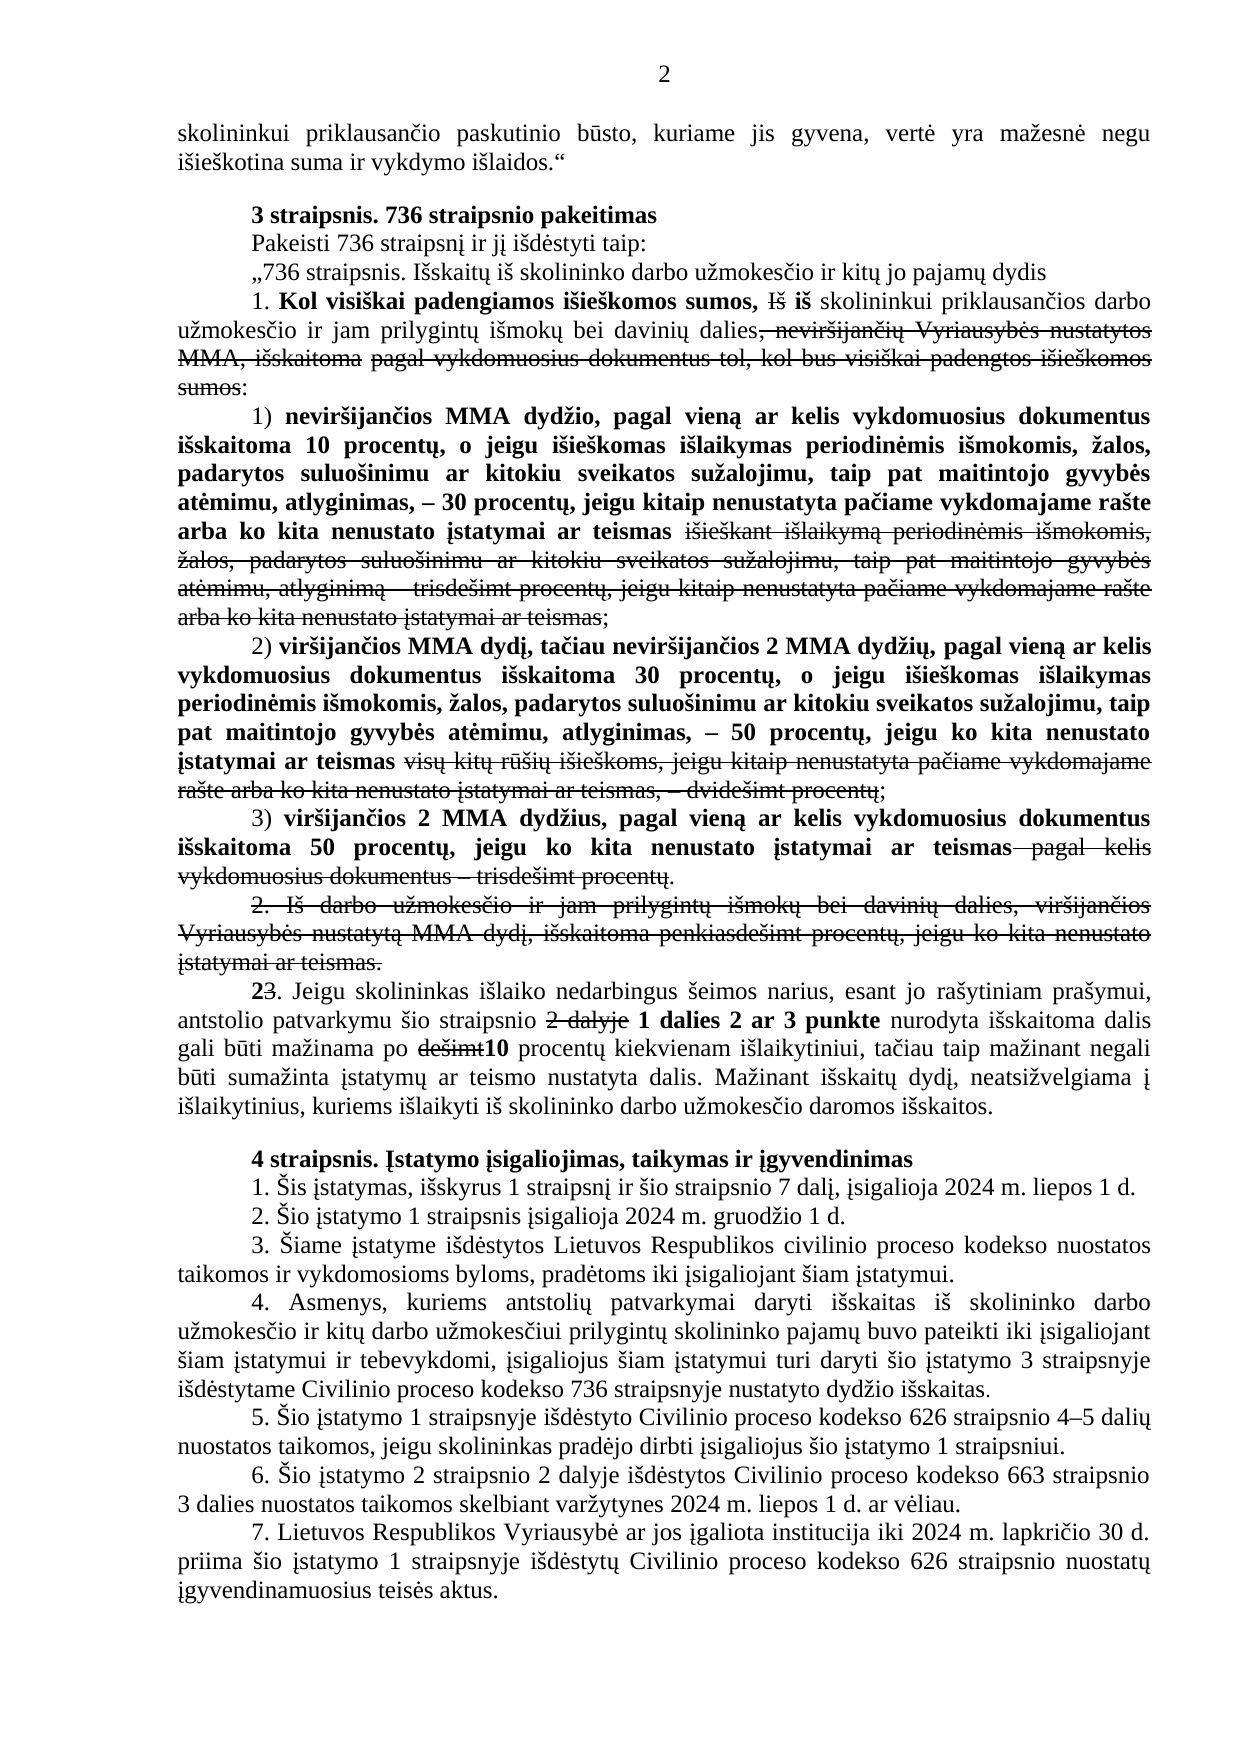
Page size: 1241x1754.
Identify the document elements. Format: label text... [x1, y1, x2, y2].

text „736 straipsnis. Išskaitų iš skolininko darbo užmokesčio ir kitų jo pajamų dydis [177, 257, 1152, 286]
text Pakeisti 736 straipsnį ir jį išdėstyti taip: [177, 228, 1152, 257]
text 3. Šiame įstatyme išdėstytos Lietuvos Respublikos civilinio proceso kodekso nuostatos taikomos ir vykdomosioms byloms, pradėtoms iki įsigaliojant šiam įstatymui. [177, 1230, 1152, 1287]
text 5. Šio įstatymo 1 straipsnyje išdėstyto Civilinio proceso kodekso 626 straipsnio 4–5 dalių nuostatos taikomos, jeigu skolininkas pradėjo dirbti įsigaliojus šio įstatymo 1 straipsniui. [177, 1402, 1152, 1460]
text 4. Asmenys, kuriems antstolių patvarkymai daryti išskaitas iš skolininko darbo užmokesčio ir kitų darbo užmokesčiui prilygintų skolininko pajamų buvo pateikti iki įsigaliojant šiam įstatymui ir tebevykdomi, įsigaliojus šiam įstatymui turi daryti šio įstatymo 3 straipsnyje išdėstytame Civilinio proceso kodekso 736 straipsnyje nustatyto dydžio išskaitas. [177, 1287, 1152, 1402]
text 2) viršijančios MMA dydį, tačiau neviršijančios 2 MMA dydžių, pagal vieną ar kelis vykdomuosius dokumentus išskaitoma 30 procentų, o jeigu išieškomas išlaikymas periodinėmis išmokomis, žalos, padarytos suluošinimu ar kitokiu sveikatos sužalojimu, taip pat maitintojo gyvybės atėmimu, atlyginimas, – 50 procentų, jeigu ko kita nenustato įstatymai ar teismas visų kitų rūšių išieškoms, jeigu kitaip nenustatyta pačiame vykdomajame rašte arba ko kita nenustato įstatymai ar teismas, – dvidešimt procentų; [177, 631, 1152, 803]
text 4 straipsnis. Įstatymo įsigaliojimas, taikymas ir įgyvendinimas [177, 1144, 1152, 1172]
text 6. Šio įstatymo 2 straipsnio 2 dalyje išdėstytos Civilinio proceso kodekso 663 straipsnio 3 dalies nuostatos taikomos skelbiant varžytynes 2024 m. liepos 1 d. ar vėliau. [177, 1460, 1152, 1517]
text 1. Kol visiškai padengiamos išieškomos sumos, Iš iš skolininkui priklausančios darbo užmokesčio ir jam prilygintų išmokų bei davinių dalies, neviršijančių Vyriausybės nustatytos MMA, išskaitoma pagal vykdomuosius dokumentus tol, kol bus visiškai padengtos išieškomos sumos: [177, 286, 1152, 401]
text 3 straipsnis. 736 straipsnio pakeitimas [177, 200, 1152, 228]
text 3) viršijančios 2 MMA dydžius, pagal vieną ar kelis vykdomuosius dokumentus išskaitoma 50 procentų, jeigu ko kita nenustato įstatymai ar teismas pagal kelis vykdomuosius dokumentus – trisdešimt procentų. [177, 803, 1152, 890]
text 2. Iš darbo užmokesčio ir jam prilygintų išmokų bei davinių dalies, viršijančios Vyriausybės nustatytą MMA dydį, išskaitoma penkiasdešimt procentų, jeigu ko kita nenustato įstatymai ar teismas. [177, 890, 1152, 976]
text skolininkui priklausančio paskutinio būsto, kuriame jis gyvena, vertė yra mažesnė negu išieškotina suma ir vykdymo išlaidos.“ [177, 118, 1152, 176]
text 1) neviršijančios MMA dydžio, pagal vieną ar kelis vykdomuosius dokumentus išskaitoma 10 procentų, o jeigu išieškomas išlaikymas periodinėmis išmokomis, žalos, padarytos suluošinimu ar kitokiu sveikatos sužalojimu, taip pat maitintojo gyvybės atėmimu, atlyginimas, – 30 procentų, jeigu kitaip nenustatyta pačiame vykdomajame rašte arba ko kita nenustato įstatymai ar teismas išieškant išlaikymą periodinėmis išmokomis, žalos, padarytos suluošinimu ar kitokiu sveikatos sužalojimu, taip pat maitintojo gyvybės atėmimu, atlyginimą – trisdešimt procentų, jeigu kitaip nenustatyta pačiame vykdomajame rašte arba ko kita nenustato įstatymai ar teismas; [177, 590, 1152, 631]
text 1. Šis įstatymas, išskyrus 1 straipsnį ir šio straipsnio 7 dalį, įsigalioja 2024 m. liepos 1 d. [251, 1172, 1152, 1201]
text 7. Lietuvos Respublikos Vyriausybė ar jos įgaliota institucija iki 2024 m. lapkričio 30 d. priima šio įstatymo 1 straipsnyje išdėstytų Civilinio proceso kodekso 626 straipsnio nuostatų įgyvendinamuosius teisės aktus. [177, 1517, 1152, 1604]
text 1) neviršijančios MMA dydžio, pagal vieną ar kelis vykdomuosius dokumentus išskaitoma 10 procentų, o jeigu išieškomas išlaikymas periodinėmis išmokomis, žalos, padarytos suluošinimu ar kitokiu sveikatos sužalojimu, taip pat maitintojo gyvybės atėmimu, atlyginimas, – 30 procentų, jeigu kitaip nenustatyta pačiame vykdomajame rašte arba ko kita nenustato įstatymai ar teismas išieškant išlaikymą periodinėmis išmokomis, žalos, padarytos suluošinimu ar kitokiu sveikatos sužalojimu, taip pat maitintojo gyvybės atėmimu, atlyginimą – trisdešimt procentų, jeigu kitaip nenustatyta pačiame vykdomajame rašte arba ko kita nenustato įstatymai ar teismas; [177, 401, 1152, 589]
text 23. Jeigu skolininkas išlaiko nedarbingus šeimos narius, esant jo rašytiniam prašymui, antstolio patvarkymu šio straipsnio 2 dalyje 1 dalies 2 ar 3 punkte nurodyta išskaitoma dalis gali būti mažinama po dešimt10 procentų kiekvienam išlaikytiniui, tačiau taip mažinant negali būti sumažinta įstatymų ar teismo nustatyta dalis. Mažinant išskaitų dydį, neatsižvelgiama į išlaikytinius, kuriems išlaikyti iš skolininko darbo užmokesčio daromos išskaitos. [177, 976, 1152, 1120]
text 2. Šio įstatymo 1 straipsnis įsigalioja 2024 m. gruodžio 1 d. [251, 1201, 1152, 1230]
